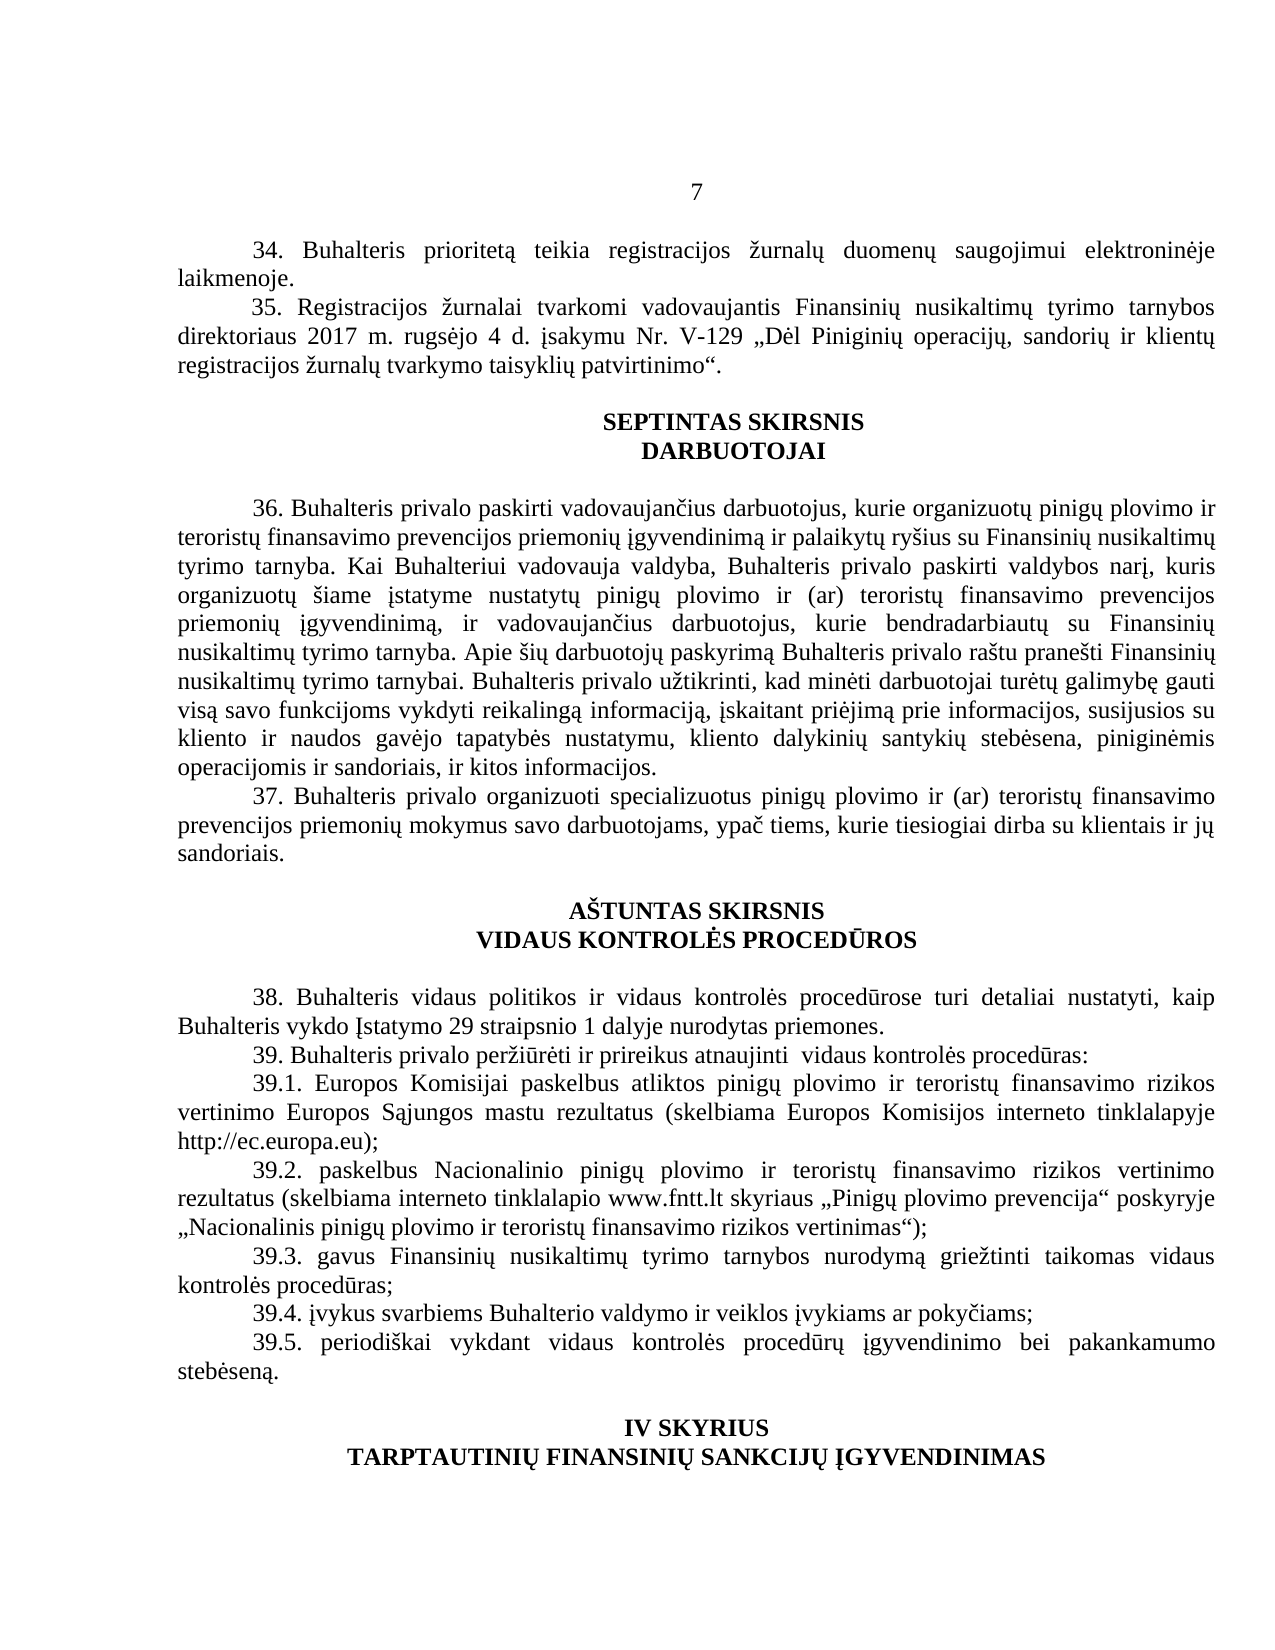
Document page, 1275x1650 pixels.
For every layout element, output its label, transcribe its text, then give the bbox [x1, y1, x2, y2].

text TARPTAUTINIŲ FINANSINIŲ SANKCIJŲ ĮGYVENDINIMAS [177, 1442, 1216, 1471]
text 39.5. periodiškai vykdant vidaus kontrolės procedūrų įgyvendinimo bei pakankamumo stebėseną. [177, 1327, 1216, 1385]
text 39.3. gavus Finansinių nusikaltimų tyrimo tarnybos nurodymą griežtinti taikomas vidaus kontrolės procedūras; [177, 1241, 1216, 1298]
text IV SKYRIUS [177, 1413, 1216, 1442]
text 36. Buhalteris privalo paskirti vadovaujančius darbuotojus, kurie organizuotų pinigų plovimo ir teroristų finansavimo prevencijos priemonių įgyvendinimą ir palaikytų ryšius su Finansinių nusikaltimų tyrimo tarnyba. Kai Buhalteriui vadovauja valdyba, Buhalteris privalo paskirti valdybos narį, kuris organizuotų šiame įstatyme nustatytų pinigų plovimo ir (ar) teroristų finansavimo prevencijos priemonių įgyvendinimą, ir vadovaujančius darbuotojus, kurie bendradarbiautų su Finansinių nusikaltimų tyrimo tarnyba. Apie šių darbuotojų paskyrimą Buhalteris privalo raštu pranešti Finansinių nusikaltimų tyrimo tarnybai. Buhalteris privalo užtikrinti, kad minėti darbuotojai turėtų galimybę gauti visą savo funkcijoms vykdyti reikalingą informaciją, įskaitant priėjimą prie informacijos, susijusios su kliento ir naudos gavėjo tapatybės nustatymu, kliento dalykinių santykių stebėsena, piniginėmis operacijomis ir sandoriais, ir kitos informacijos. [177, 493, 1216, 781]
text 39.2. paskelbus Nacionalinio pinigų plovimo ir teroristų finansavimo rizikos vertinimo rezultatus (skelbiama interneto tinklalapio www.fntt.lt skyriaus „Pinigų plovimo prevencija“ poskyryje „Nacionalinis pinigų plovimo ir teroristų finansavimo rizikos vertinimas“); [177, 1155, 1216, 1241]
text 37. Buhalteris privalo organizuoti specializuotus pinigų plovimo ir (ar) teroristų finansavimo prevencijos priemonių mokymus savo darbuotojams, ypač tiems, kurie tiesiogiai dirba su klientais ir jų sandoriais. [177, 781, 1216, 867]
text DARBUOTOJAI [177, 436, 1216, 465]
text SEPTINTAS SKIRSNIS [177, 407, 1216, 436]
text vidaus kontrolės procedūros [177, 925, 1216, 953]
text 39.4. įvykus svarbiems Buhalterio valdymo ir veiklos įvykiams ar pokyčiams; [177, 1298, 1216, 1327]
text 38. Buhalteris vidaus politikos ir vidaus kontrolės procedūrose turi detaliai nustatyti, kaip Buhalteris vykdo Įstatymo 29 straipsnio 1 dalyje nurodytas priemones. [177, 982, 1216, 1040]
text 35. Registracijos žurnalai tvarkomi vadovaujantis Finansinių nusikaltimų tyrimo tarnybos direktoriaus 2017 m. rugsėjo 4 d. įsakymu Nr. V-129 „Dėl Piniginių operacijų, sandorių ir klientų registracijos žurnalų tvarkymo taisyklių patvirtinimo“. [177, 292, 1216, 378]
text 39.1. Europos Komisijai paskelbus atliktos pinigų plovimo ir teroristų finansavimo rizikos vertinimo Europos Sąjungos mastu rezultatus (skelbiama Europos Komisijos interneto tinklalapyje http://ec.europa.eu); [177, 1068, 1216, 1155]
text AŠTUNTAS SKIRSNIS [177, 896, 1216, 925]
text 39. Buhalteris privalo peržiūrėti ir prireikus atnaujinti vidaus kontrolės procedūras: [177, 1040, 1216, 1068]
text 34. Buhalteris prioritetą teikia registracijos žurnalų duomenų saugojimui elektroninėje laikmenoje. [177, 235, 1216, 292]
